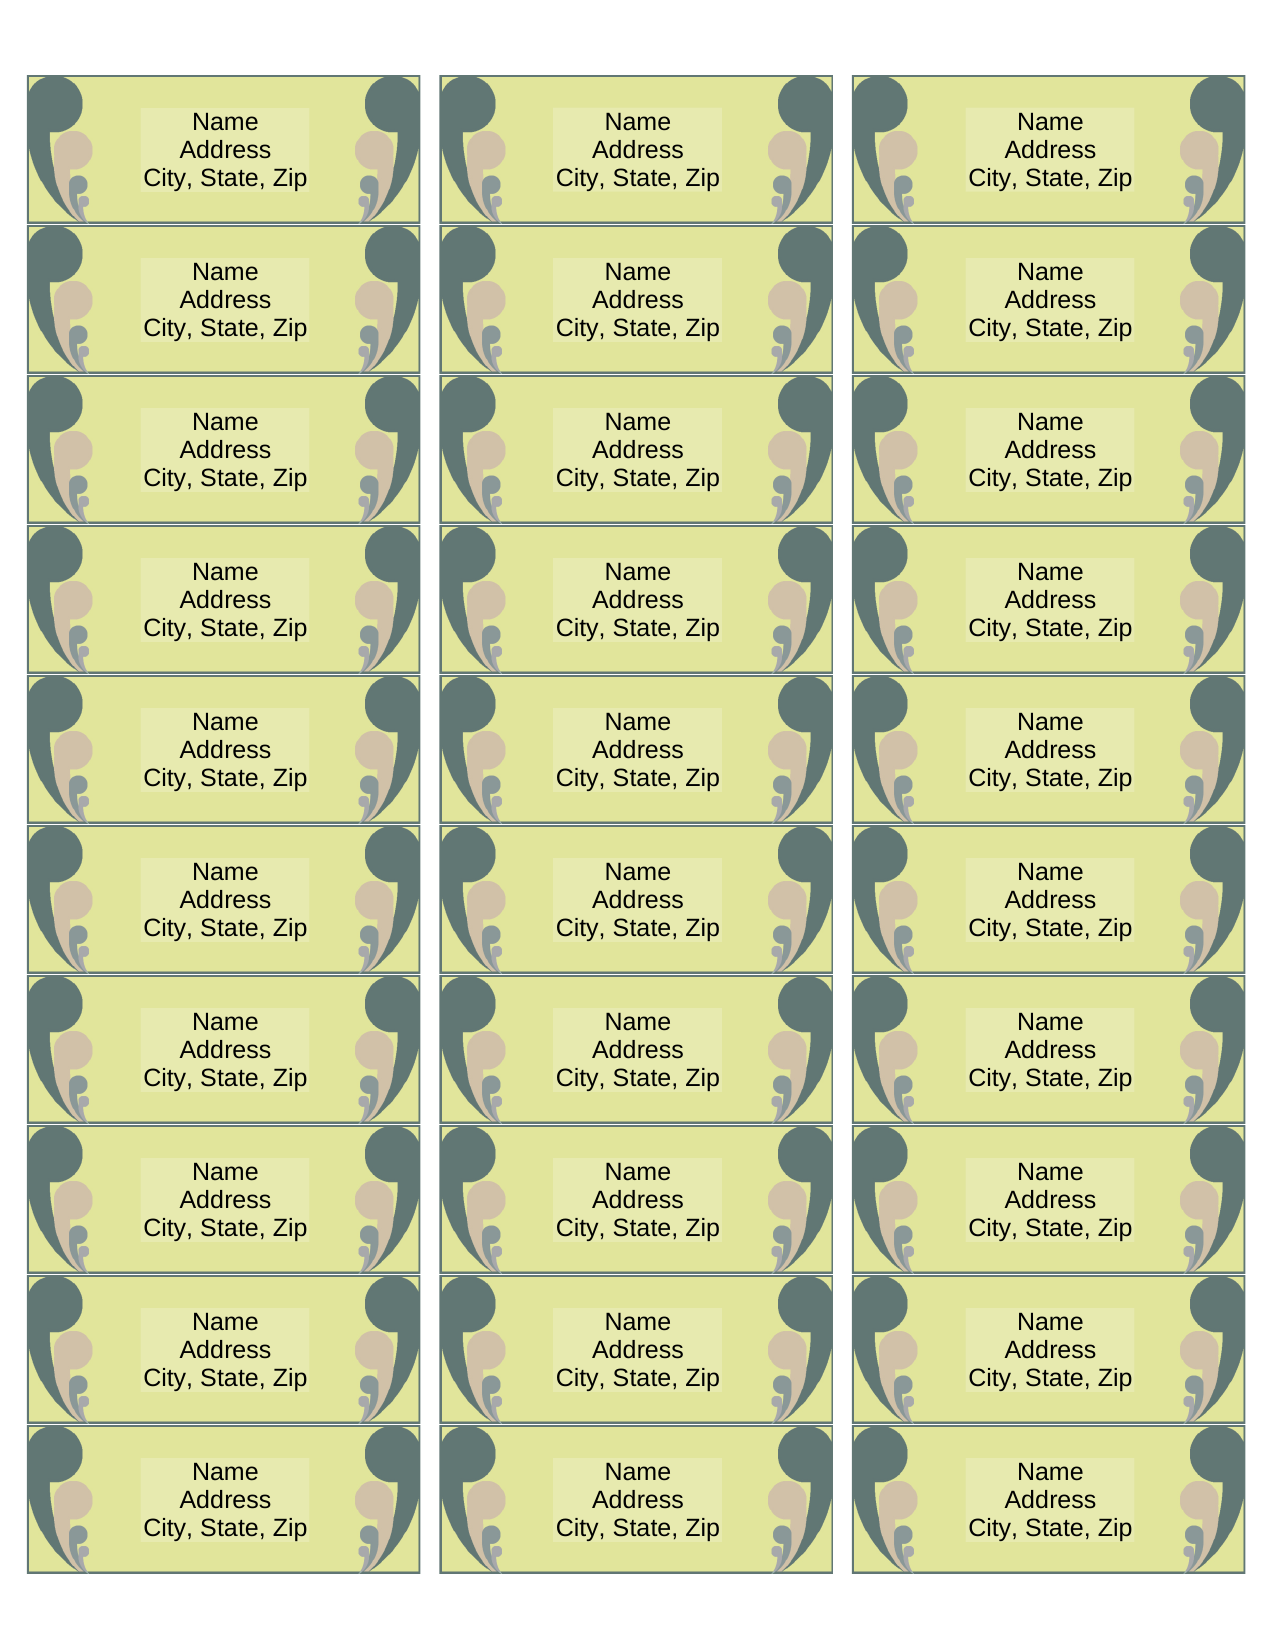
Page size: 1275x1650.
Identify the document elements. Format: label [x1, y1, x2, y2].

picture [851, 1275, 1246, 1424]
picture [439, 1125, 833, 1274]
picture [851, 75, 1246, 224]
picture [439, 525, 833, 674]
picture [851, 675, 1246, 824]
table_header [833, 75, 852, 225]
picture [26, 1275, 421, 1424]
picture [26, 75, 421, 224]
table_cell [833, 225, 852, 375]
picture [26, 1125, 421, 1274]
table_cell [421, 1125, 439, 1275]
picture [439, 825, 833, 974]
picture [851, 825, 1246, 974]
table_cell [833, 825, 852, 975]
table_cell [833, 375, 852, 525]
picture [26, 375, 421, 524]
table_cell [833, 675, 852, 825]
picture [851, 1425, 1246, 1574]
table_cell [421, 1425, 439, 1575]
table_cell [833, 1125, 852, 1275]
picture [851, 975, 1246, 1124]
picture [439, 1275, 833, 1424]
table_cell [421, 825, 439, 975]
picture [439, 975, 833, 1124]
picture [851, 375, 1246, 524]
picture [26, 225, 421, 374]
table_cell [421, 1275, 439, 1425]
table_cell [833, 1425, 852, 1575]
picture [851, 1125, 1246, 1274]
picture [26, 975, 421, 1124]
table_header [421, 75, 439, 225]
table_cell [833, 975, 852, 1125]
table_cell [421, 375, 439, 525]
picture [26, 825, 421, 974]
table_cell [421, 675, 439, 825]
table_cell [421, 525, 439, 675]
picture [26, 1425, 421, 1574]
picture [439, 675, 833, 824]
picture [851, 225, 1246, 374]
table_cell [833, 525, 852, 675]
picture [26, 525, 421, 674]
picture [439, 225, 833, 374]
table_cell [421, 225, 439, 375]
table_cell [421, 975, 439, 1125]
table_cell [833, 1275, 852, 1425]
picture [439, 375, 833, 524]
picture [439, 1425, 833, 1574]
picture [26, 675, 421, 824]
picture [851, 525, 1246, 674]
picture [439, 75, 833, 224]
